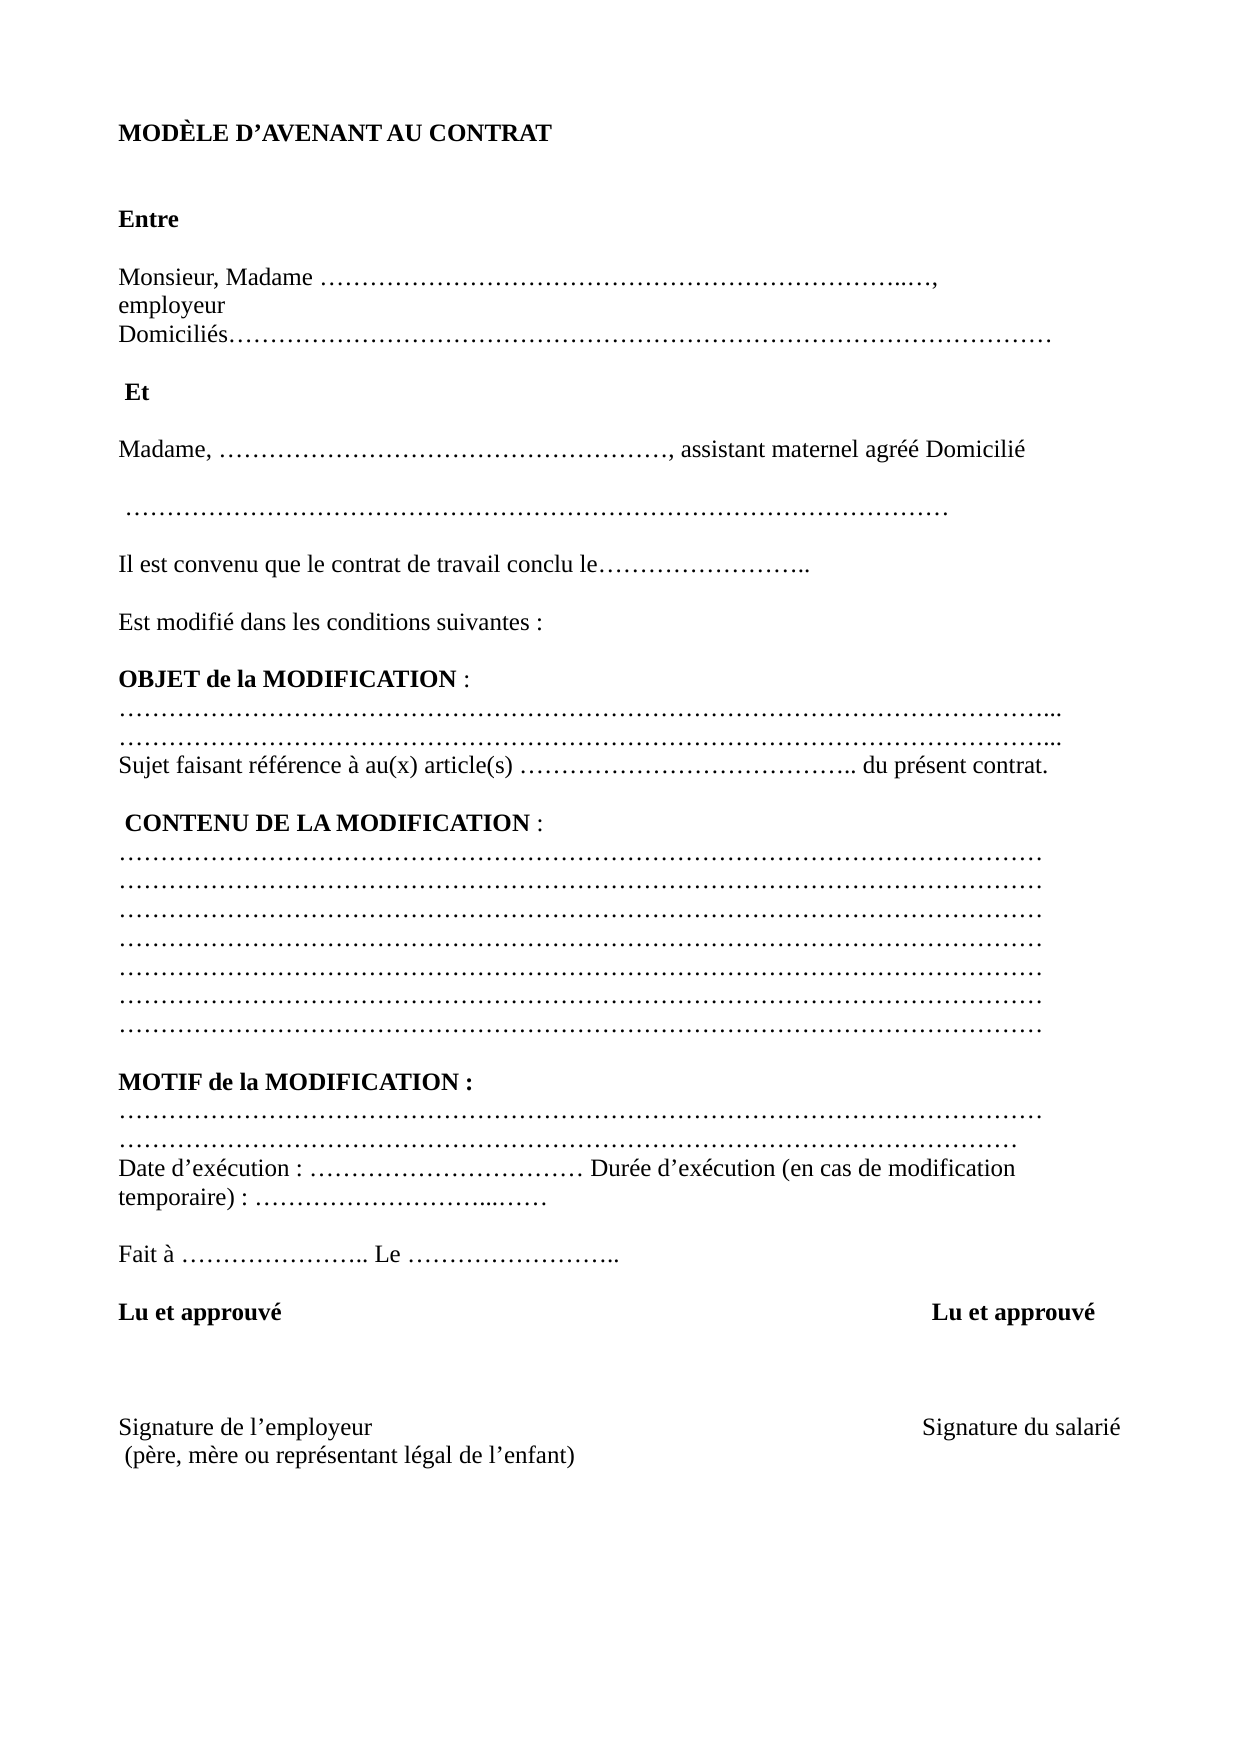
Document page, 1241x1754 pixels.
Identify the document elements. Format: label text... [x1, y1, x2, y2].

text Monsieur, Madame ……………………………………………………………..…, [118, 262, 1122, 291]
text MODÈLE D’AVENANT AU CONTRAT [118, 118, 1122, 147]
text Date d’exécution : …………………………… Durée d’exécution (en cas de modification temporaire) : ………………………...…… [118, 1153, 1122, 1211]
text Fait à ………………….. Le …………………….. [118, 1239, 1122, 1268]
text Entre [118, 204, 1122, 233]
text MOTIF de la MODIFICATION : ………………………………………………………………………………………………… ……………………………………………………………………………………………… [118, 1067, 1122, 1153]
text Sujet faisant référence à au(x) article(s) ………………………………….. du présent contrat. [118, 751, 1122, 779]
text Lu et approuvé Lu et approuvé [118, 1297, 1122, 1326]
text ……………………………………………………………………………………… [118, 492, 1122, 521]
text Il est convenu que le contrat de travail conclu le…………………….. [118, 549, 1122, 578]
text Signature de l’employeur Signature du salarié [118, 1412, 1122, 1441]
text Est modifié dans les conditions suivantes : [118, 607, 1122, 636]
text Et [118, 377, 1122, 406]
text employeur Domiciliés……………………………………………………………………………………… [118, 291, 1122, 348]
text OBJET de la MODIFICATION : …………………………………………………………………………………………………... …………………………………………………………………………………………………... [118, 664, 1122, 751]
text (père, mère ou représentant légal de l’enfant) [118, 1441, 1122, 1469]
text CONTENU DE LA MODIFICATION : ………………………………………………………………………………………………… ………………………………………………………………………………………………… ………………………………………………………………………………………………… ………………………………………………………………………………………………… ………………………………………………………………………………………………… ………………………………………………………………………………………………… ………………………………………………………………………………………………… [118, 808, 1122, 1038]
text Madame, ………………………………………………, assistant maternel agréé Domicilié [118, 434, 1122, 463]
